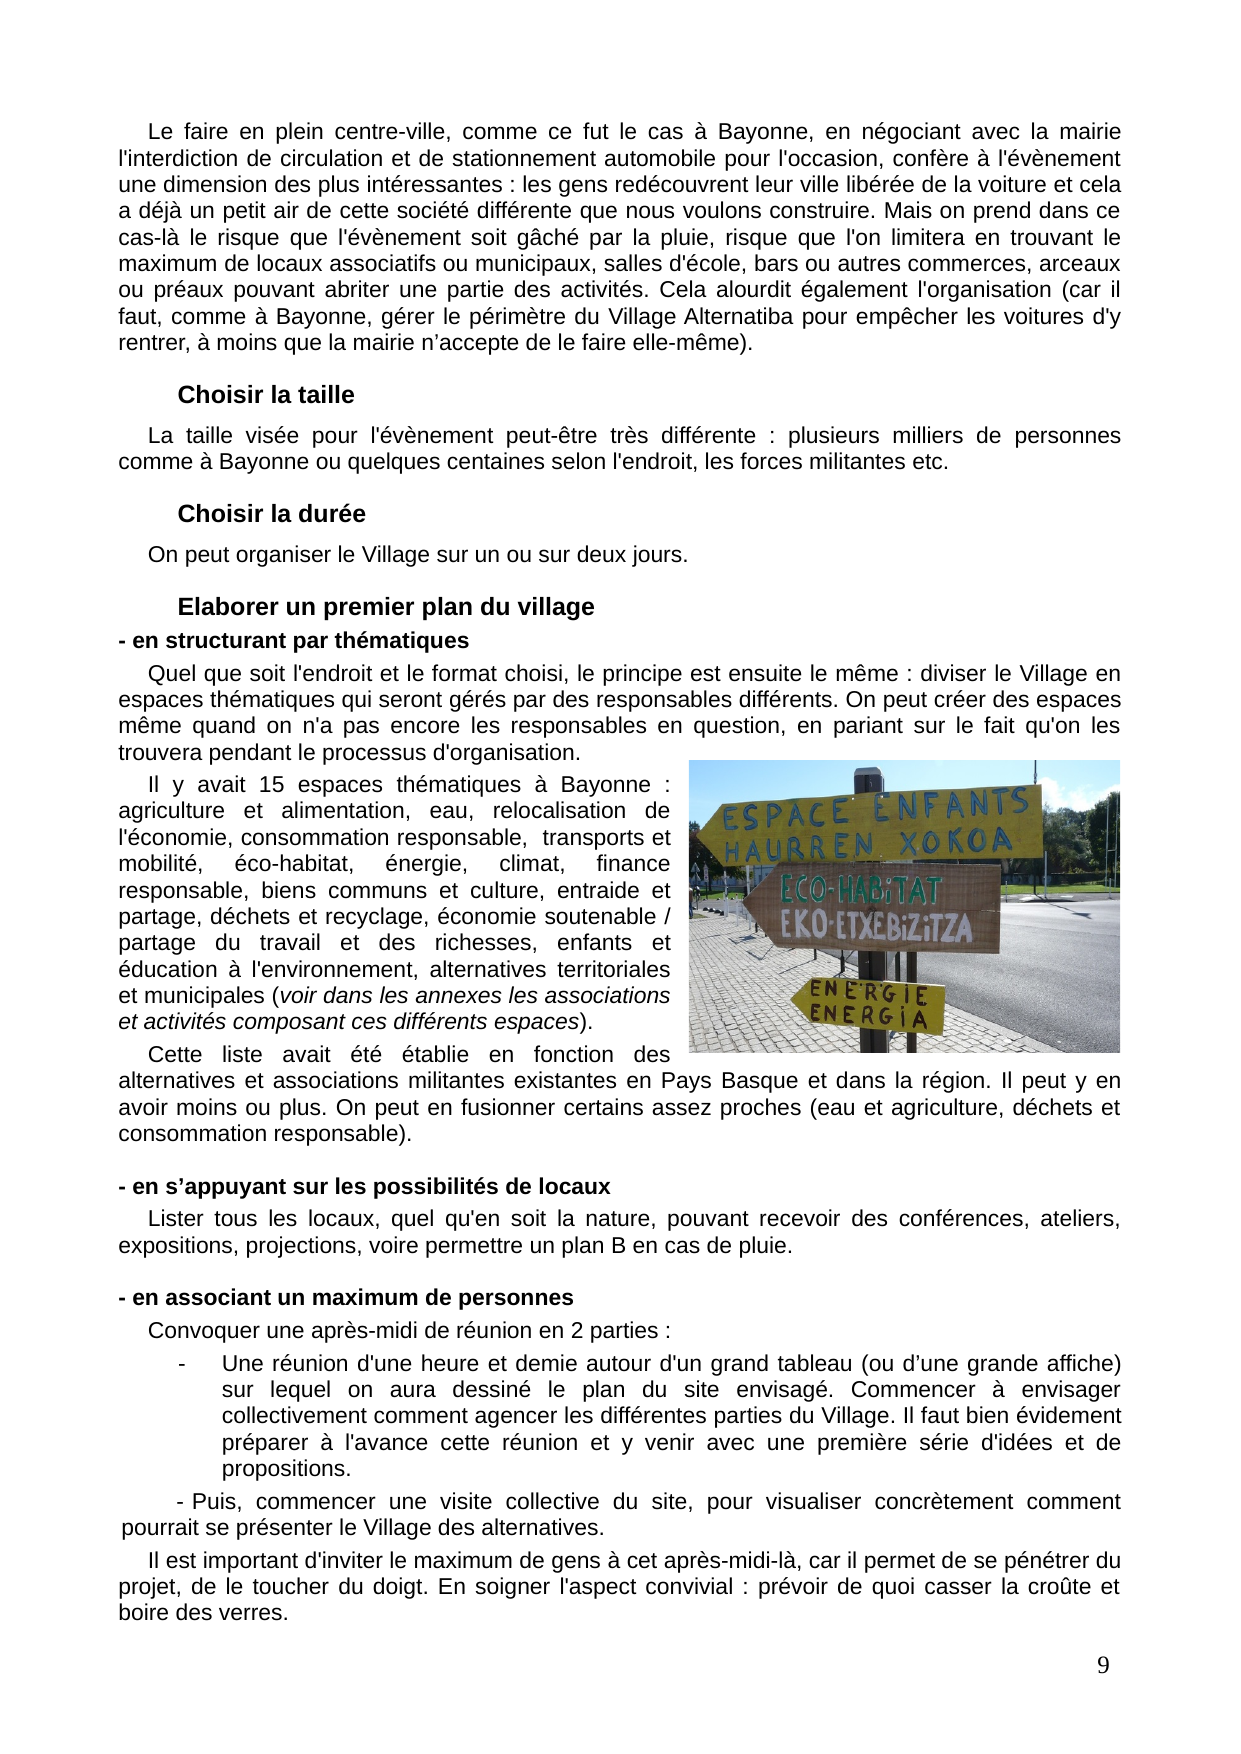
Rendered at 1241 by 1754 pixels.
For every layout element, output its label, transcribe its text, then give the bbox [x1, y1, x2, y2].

picture [688, 760, 1121, 1053]
text - en structurant par thématiques [118, 627, 1122, 653]
text Le faire en plein centre-ville, comme ce fut le cas à Bayonne, en négociant avec la mairie l'interdiction de circulation et de stationnement automobile pour l'occasion, confère à l'évènement une dimension des plus intéressantes : les gens redécouvrent leur ville libérée de la voiture et cela a déjà un petit air de cette société différente que nous voulons construire. Mais on prend dans ce cas-là le risque que l'évènement soit gâché par la pluie, risque que l'on limitera en trouvant le maximum de locaux associatifs ou municipaux, salles d'école, bars ou autres commerces, arceaux ou préaux pouvant abriter une partie des activités. Cela alourdit également l'organisation (car il faut, comme à Bayonne, gérer le périmètre du Village Alternatiba pour empêcher les voitures d'y rentrer, à moins que la mairie n’accepte de le faire elle-même). [118, 118, 1122, 355]
subtitle Elaborer un premier plan du village [177, 592, 1122, 621]
text - en s’appuyant sur les possibilités de locaux [118, 1173, 1122, 1199]
text Cette liste avait été établie en fonction des alternatives et associations militantes existantes en Pays Basque et dans la région. Il peut y en avoir moins ou plus. On peut en fusionner certains assez proches (eau et agriculture, déchets et consommation responsable). [118, 1041, 1122, 1146]
text La taille visée pour l'évènement peut-être très différente : plusieurs milliers de personnes comme à Bayonne ou quelques centaines selon l'endroit, les forces militantes etc. [118, 422, 1122, 474]
text Convoquer une après-midi de réunion en 2 parties : [118, 1317, 1122, 1343]
list Puis, commencer une visite collective du site, pour visualiser concrètement comment pourrait se présenter le Village des alternatives. [121, 1488, 1122, 1540]
list Une réunion d'une heure et demie autour d'un grand tableau (ou d’une grande affiche) sur lequel on aura dessiné le plan du site envisagé. Commencer à envisager collectivement comment agencer les différentes parties du Village. Il faut bien évidement préparer à l'avance cette réunion et y venir avec une première série d'idées et de propositions. [178, 1349, 1122, 1481]
text Il est important d'inviter le maximum de gens à cet après-midi-là, car il permet de se pénétrer du projet, de le toucher du doigt. En soigner l'aspect convivial : prévoir de quoi casser la croûte et boire des verres. [118, 1547, 1122, 1626]
text Lister tous les locaux, quel qu'en soit la nature, pouvant recevoir des conférences, ateliers, expositions, projections, voire permettre un plan B en cas de pluie. [118, 1205, 1122, 1258]
text Quel que soit l'endroit et le format choisi, le principe est ensuite le même : diviser le Village en espaces thématiques qui seront gérés par des responsables différents. On peut créer des espaces même quand on n'a pas encore les responsables en question, en pariant sur le fait qu'on les trouvera pendant le processus d'organisation. [118, 659, 1122, 765]
text Il y avait 15 espaces thématiques à Bayonne : agriculture et alimentation, eau, relocalisation de l'économie, consommation responsable, transports et mobilité, éco-habitat, énergie, climat, finance responsable, biens communs et culture, entraide et partage, déchets et recyclage, économie soutenable / partage du travail et des richesses, enfants et éducation à l'environnement, alternatives territoriales et municipales (voir dans les annexes les associations et activités composant ces différents espaces). [118, 771, 688, 1035]
text On peut organiser le Village sur un ou sur deux jours. [118, 541, 1122, 567]
subtitle Choisir la taille [177, 380, 1122, 409]
text - en associant un maximum de personnes [118, 1284, 1122, 1311]
subtitle Choisir la durée [177, 499, 1122, 528]
